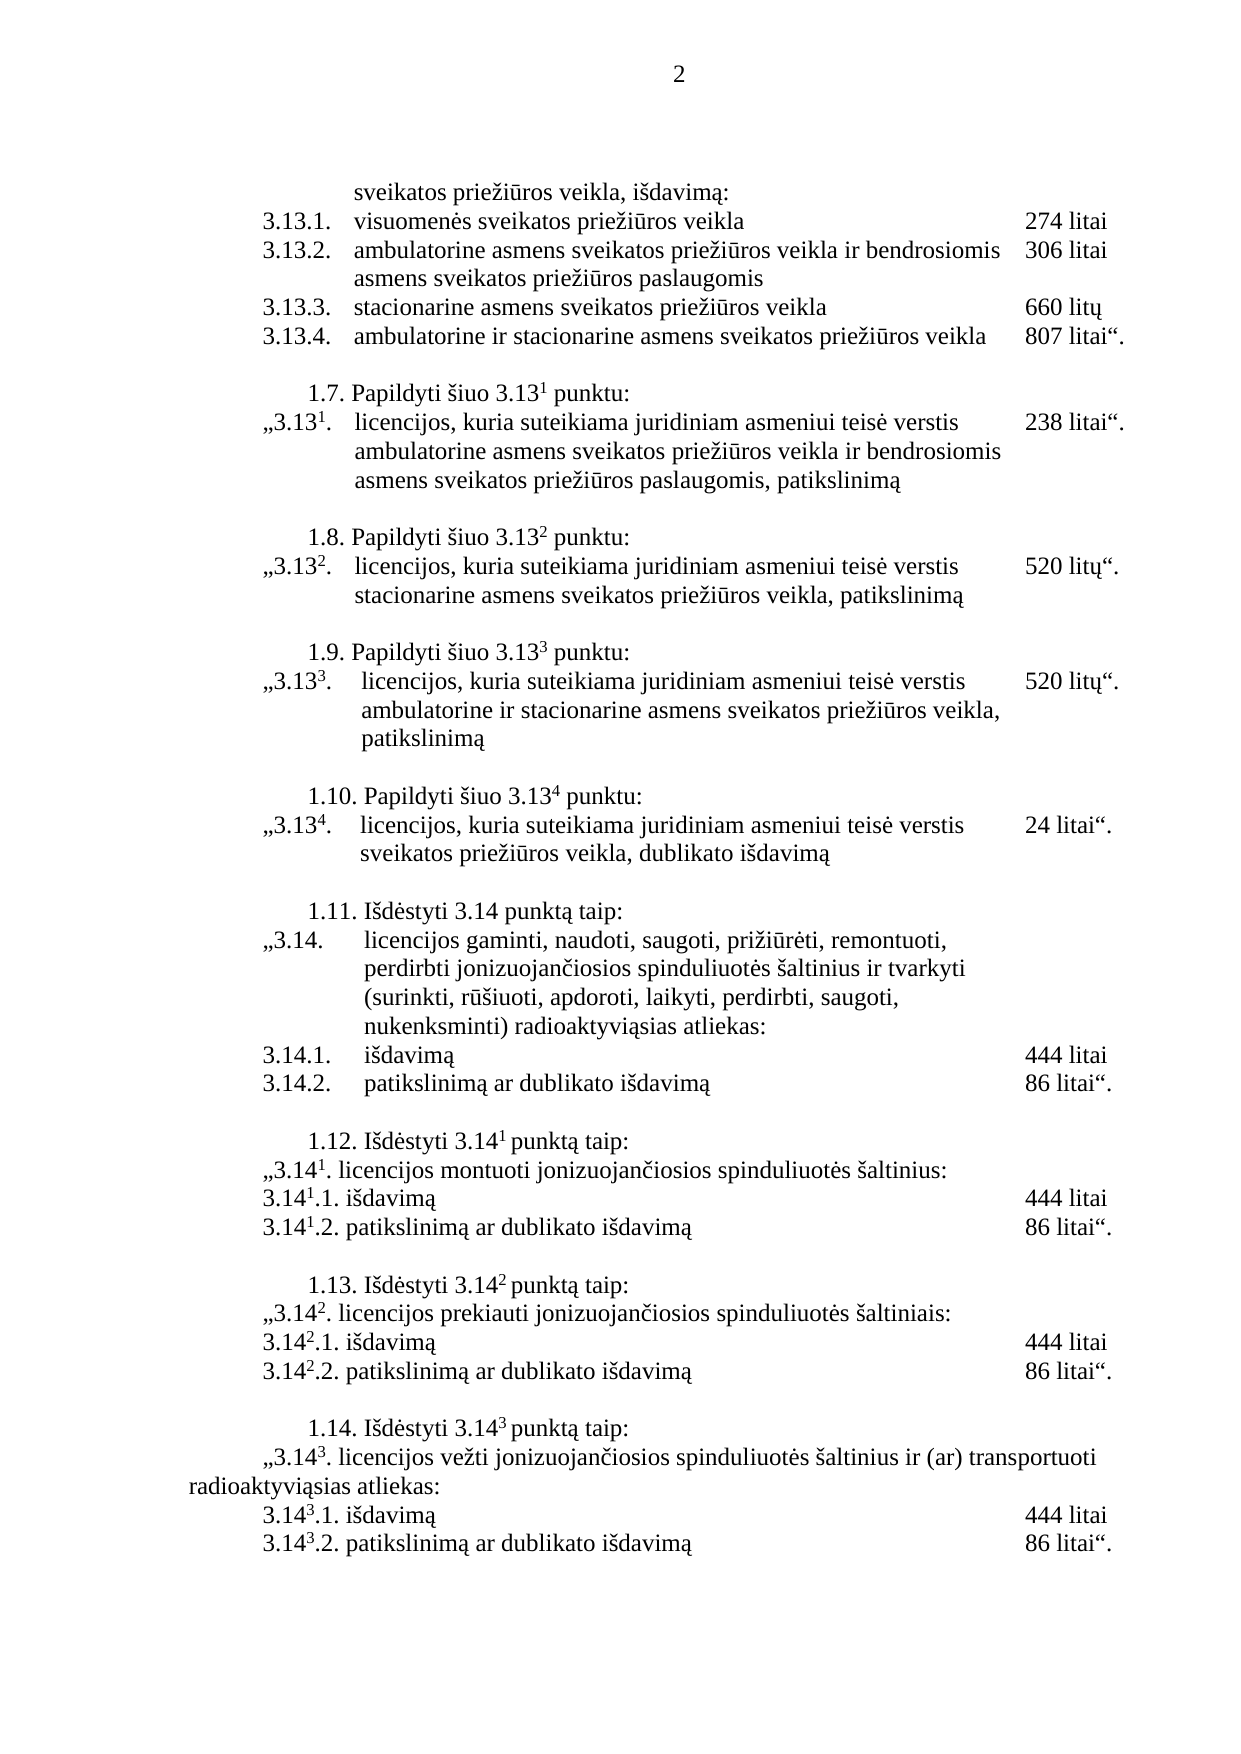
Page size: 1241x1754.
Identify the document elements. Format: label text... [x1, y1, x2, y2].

table_header licencijos gaminti, naudoti, saugoti, prižiūrėti, remontuoti, perdirbti jonizuojančiosios spinduliuotės šaltinius ir tvarkyti (surinkti, rūšiuoti, apdoroti, laikyti, perdirbti, saugoti, nukenksminti) radioaktyviąsias atliekas: [353, 925, 1013, 1040]
table_cell išdavimą [353, 1040, 1013, 1068]
table_cell 3.13.2. [177, 235, 342, 292]
text 1.8. Papildyti šiuo 3.132 punktu: [233, 522, 1181, 551]
table_cell 3.141.2. patikslinimą ar dublikato išdavimą [177, 1212, 1013, 1241]
table_header „3.134. [177, 810, 349, 867]
table_header 24 litai“. [1014, 810, 1181, 867]
table_cell patikslinimą ar dublikato išdavimą [353, 1069, 1013, 1097]
table_cell 3.142.2. patikslinimą ar dublikato išdavimą [177, 1356, 1013, 1385]
table_cell 3.143.2. patikslinimą ar dublikato išdavimą [177, 1529, 1013, 1557]
table_header „3.131. [177, 407, 343, 493]
table_header „3.142. licencijos prekiauti jonizuojančiosios spinduliuotės šaltiniais: [177, 1299, 1181, 1327]
table_header „3.14. [177, 925, 353, 1040]
text 1.10. Papildyti šiuo 3.134 punktu: [233, 781, 1181, 810]
table_cell 444 litai [1014, 1500, 1181, 1528]
table_header [177, 177, 342, 206]
table_cell 3.143.1. išdavimą [177, 1500, 1013, 1528]
table_header „3.133. [177, 666, 350, 752]
table_header sveikatos priežiūros veikla, išdavimą: [342, 177, 1013, 206]
table_cell visuomenės sveikatos priežiūros veikla [342, 206, 1013, 235]
table_cell 274 litai [1014, 206, 1181, 235]
table_header 238 litai“. [1014, 407, 1181, 493]
table_cell 86 litai“. [1014, 1069, 1181, 1097]
table_cell 444 litai [1014, 1327, 1181, 1356]
table_header [1014, 925, 1181, 1040]
table_header „3.143. licencijos vežti jonizuojančiosios spinduliuotės šaltinius ir (ar) transportuoti radioaktyviąsias atliekas: [177, 1442, 1181, 1500]
text 1.12. Išdėstyti 3.141 punktą taip: [233, 1126, 1181, 1155]
table_header licencijos, kuria suteikiama juridiniam asmeniui teisė verstis ambulatorine ir stacionarine asmens sveikatos priežiūros veikla, patikslinimą [350, 666, 1013, 752]
table_cell 86 litai“. [1014, 1529, 1181, 1557]
table_cell 444 litai [1014, 1040, 1181, 1068]
table_header licencijos, kuria suteikiama juridiniam asmeniui teisė verstis sveikatos priežiūros veikla, dublikato išdavimą [349, 810, 1013, 867]
table_cell 3.13.3. [177, 292, 342, 321]
table_cell ambulatorine ir stacionarine asmens sveikatos priežiūros veikla [342, 321, 1013, 350]
table_cell 3.142.1. išdavimą [177, 1327, 1013, 1356]
table_cell 660 litų [1014, 292, 1181, 321]
text 1.13. Išdėstyti 3.142 punktą taip: [233, 1270, 1181, 1298]
table_header licencijos, kuria suteikiama juridiniam asmeniui teisė verstis stacionarine asmens sveikatos priežiūros veikla, patikslinimą [343, 551, 1013, 608]
table_header „3.132. [177, 551, 343, 608]
table_header „3.141. licencijos montuoti jonizuojančiosios spinduliuotės šaltinius: [177, 1155, 1181, 1183]
table_header 520 litų“. [1014, 666, 1181, 752]
table_cell 444 litai [1014, 1184, 1181, 1212]
table_cell 3.13.1. [177, 206, 342, 235]
table_cell ambulatorine asmens sveikatos priežiūros veikla ir bendrosiomis asmens sveikatos priežiūros paslaugomis [342, 235, 1013, 292]
table_cell 86 litai“. [1014, 1212, 1181, 1241]
table_cell 3.13.4. [177, 321, 342, 350]
text 1.7. Papildyti šiuo 3.131 punktu: [233, 378, 1181, 407]
table_cell 3.141.1. išdavimą [177, 1184, 1013, 1212]
table_header licencijos, kuria suteikiama juridiniam asmeniui teisė verstis ambulatorine asmens sveikatos priežiūros veikla ir bendrosiomis asmens sveikatos priežiūros paslaugomis, patikslinimą [343, 407, 1013, 493]
table_cell 807 litai“. [1014, 321, 1181, 350]
table_cell 306 litai [1014, 235, 1181, 292]
table_cell 3.14.1. [177, 1040, 353, 1068]
table_cell stacionarine asmens sveikatos priežiūros veikla [342, 292, 1013, 321]
table_cell 3.14.2. [177, 1069, 353, 1097]
text 1.9. Papildyti šiuo 3.133 punktu: [233, 637, 1181, 666]
text 1.14. Išdėstyti 3.143 punktą taip: [233, 1413, 1181, 1442]
table_header [1014, 177, 1181, 206]
table_header 520 litų“. [1014, 551, 1181, 608]
text 1.11. Išdėstyti 3.14 punktą taip: [233, 896, 1181, 925]
table_cell 86 litai“. [1014, 1356, 1181, 1385]
